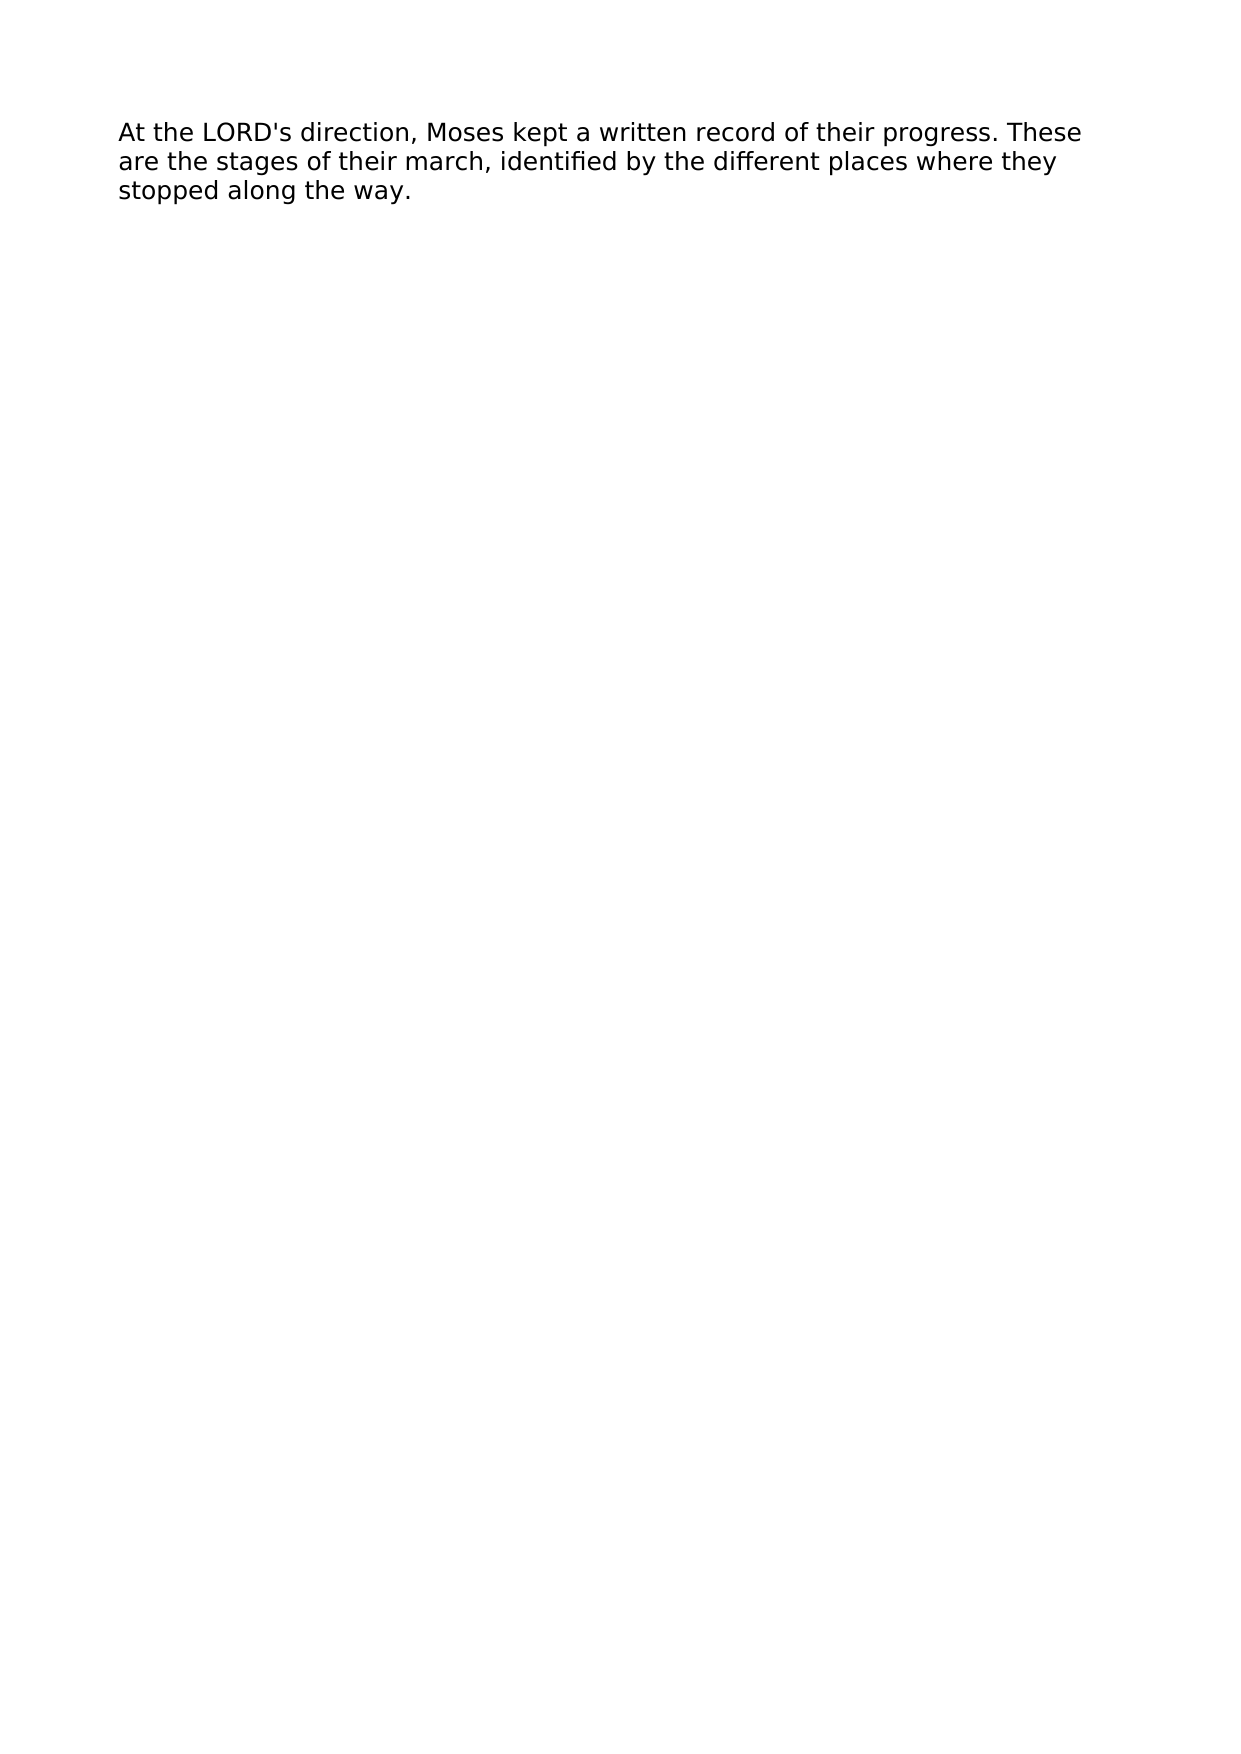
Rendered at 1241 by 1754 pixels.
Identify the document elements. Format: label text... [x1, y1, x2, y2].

text At the LORD's direction, Moses kept a written record of their progress. These are the stages of their march, identified by the different places where they stopped along the way. [118, 118, 1122, 206]
